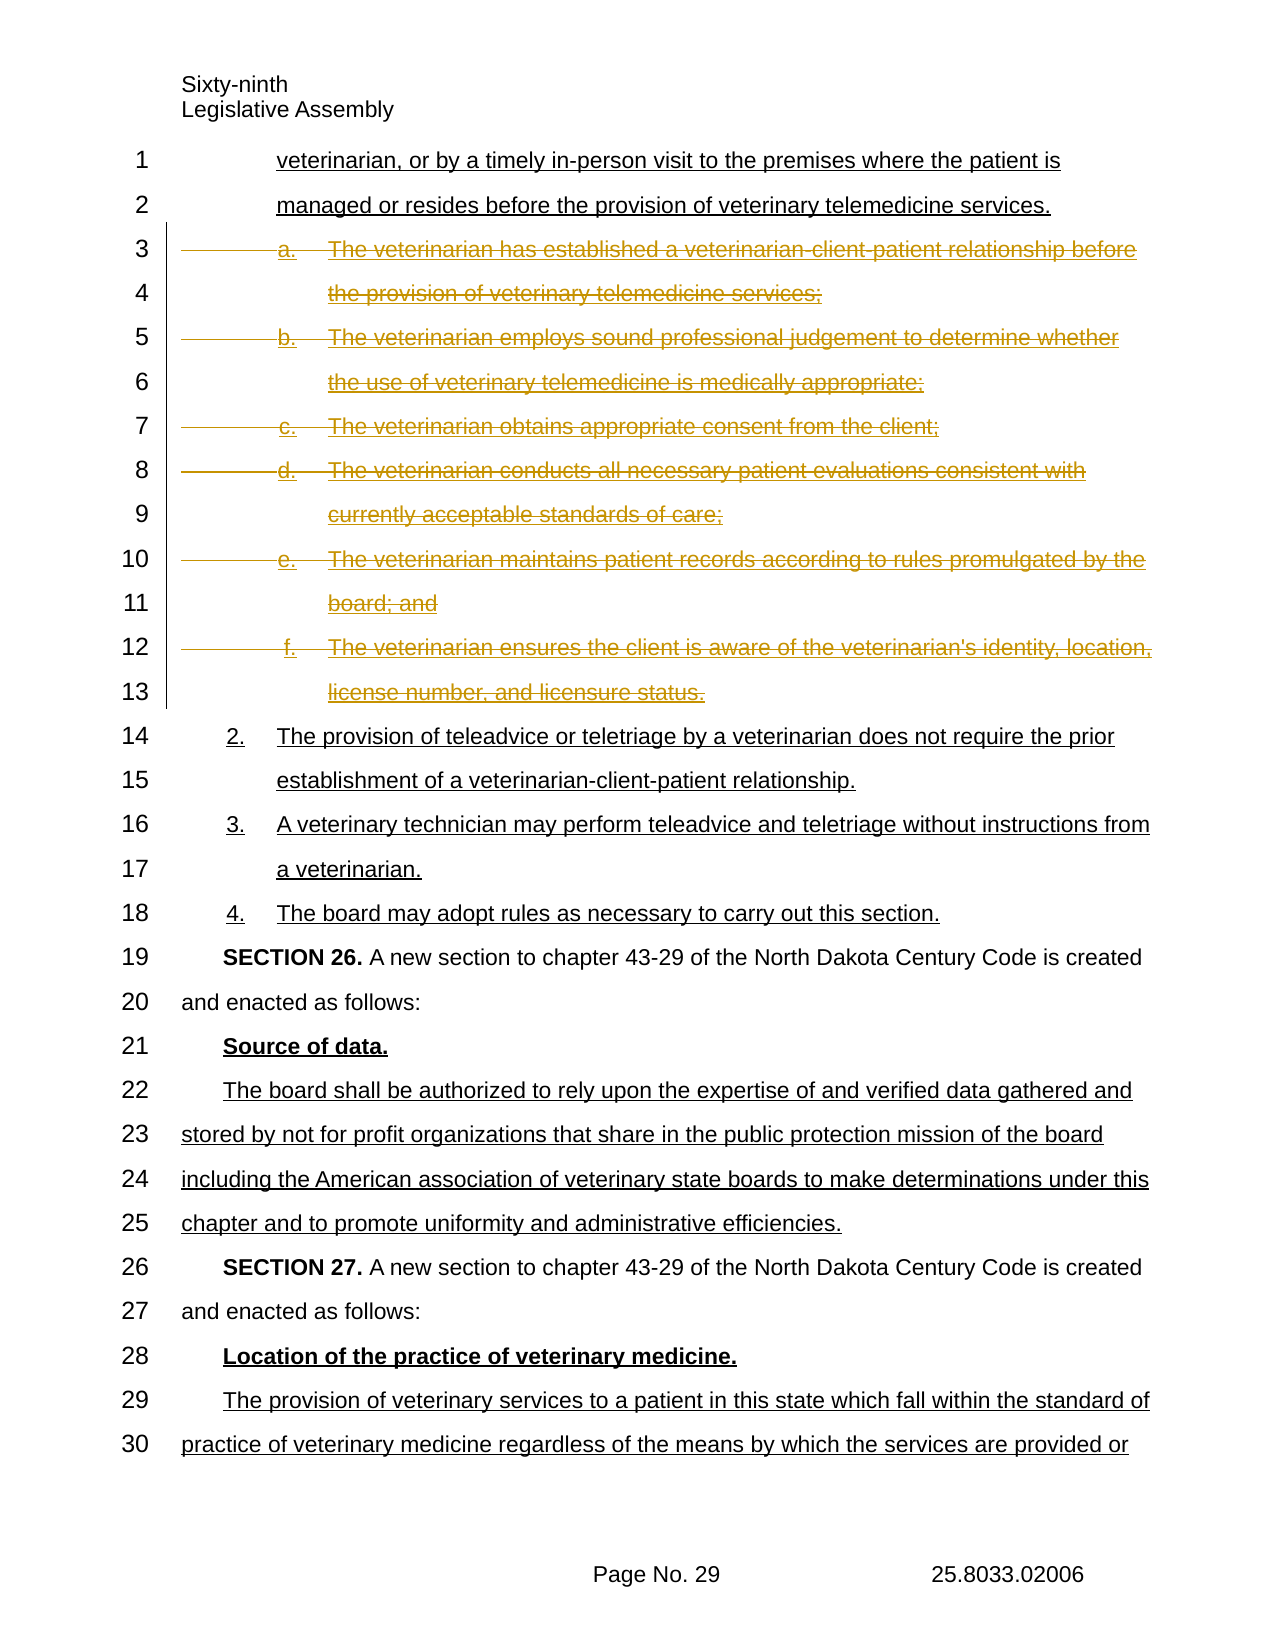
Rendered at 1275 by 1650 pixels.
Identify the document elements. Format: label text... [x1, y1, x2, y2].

text SECTION 27. A new section to chapter 43‑29 of the North Dakota Century Code is created and enacted as follows: [181, 1240, 1154, 1329]
text SECTION 26. A new section to chapter 43‑29 of the North Dakota Century Code is created and enacted as follows: [181, 930, 1154, 1019]
subtitle Location of the practice of veterinary medicine. [181, 1329, 1154, 1373]
subtitle Source of data. [181, 1019, 1154, 1063]
text 4. The board may adopt rules as necessary to carry out this section. [181, 886, 1154, 930]
text The board shall be authorized to rely upon the expertise of and verified data gathered and stored by not for profit organizations that share in the public protection mission of the board including the American association of veterinary state boards to make determinations under this chapter and to promote uniformity and administrative efficiencies. [181, 1063, 1154, 1240]
text 3. A veterinary technician may perform teleadvice and teletriage without instructions from a veterinarian. [181, 797, 1154, 886]
text veterinarian, or by a timely in-person visit to the premises where the patient is managed or resides before the provision of veterinary telemedicine services. [181, 133, 1154, 222]
text 2. The provision of teleadvice or teletriage by a veterinarian does not require the prior establishment of a veterinarian-client-patient relationship. [181, 709, 1154, 797]
text The provision of veterinary services to a patient in this state which fall within the standard of practice of veterinary medicine regardless of the means by which the services are provided or [181, 1373, 1154, 1461]
